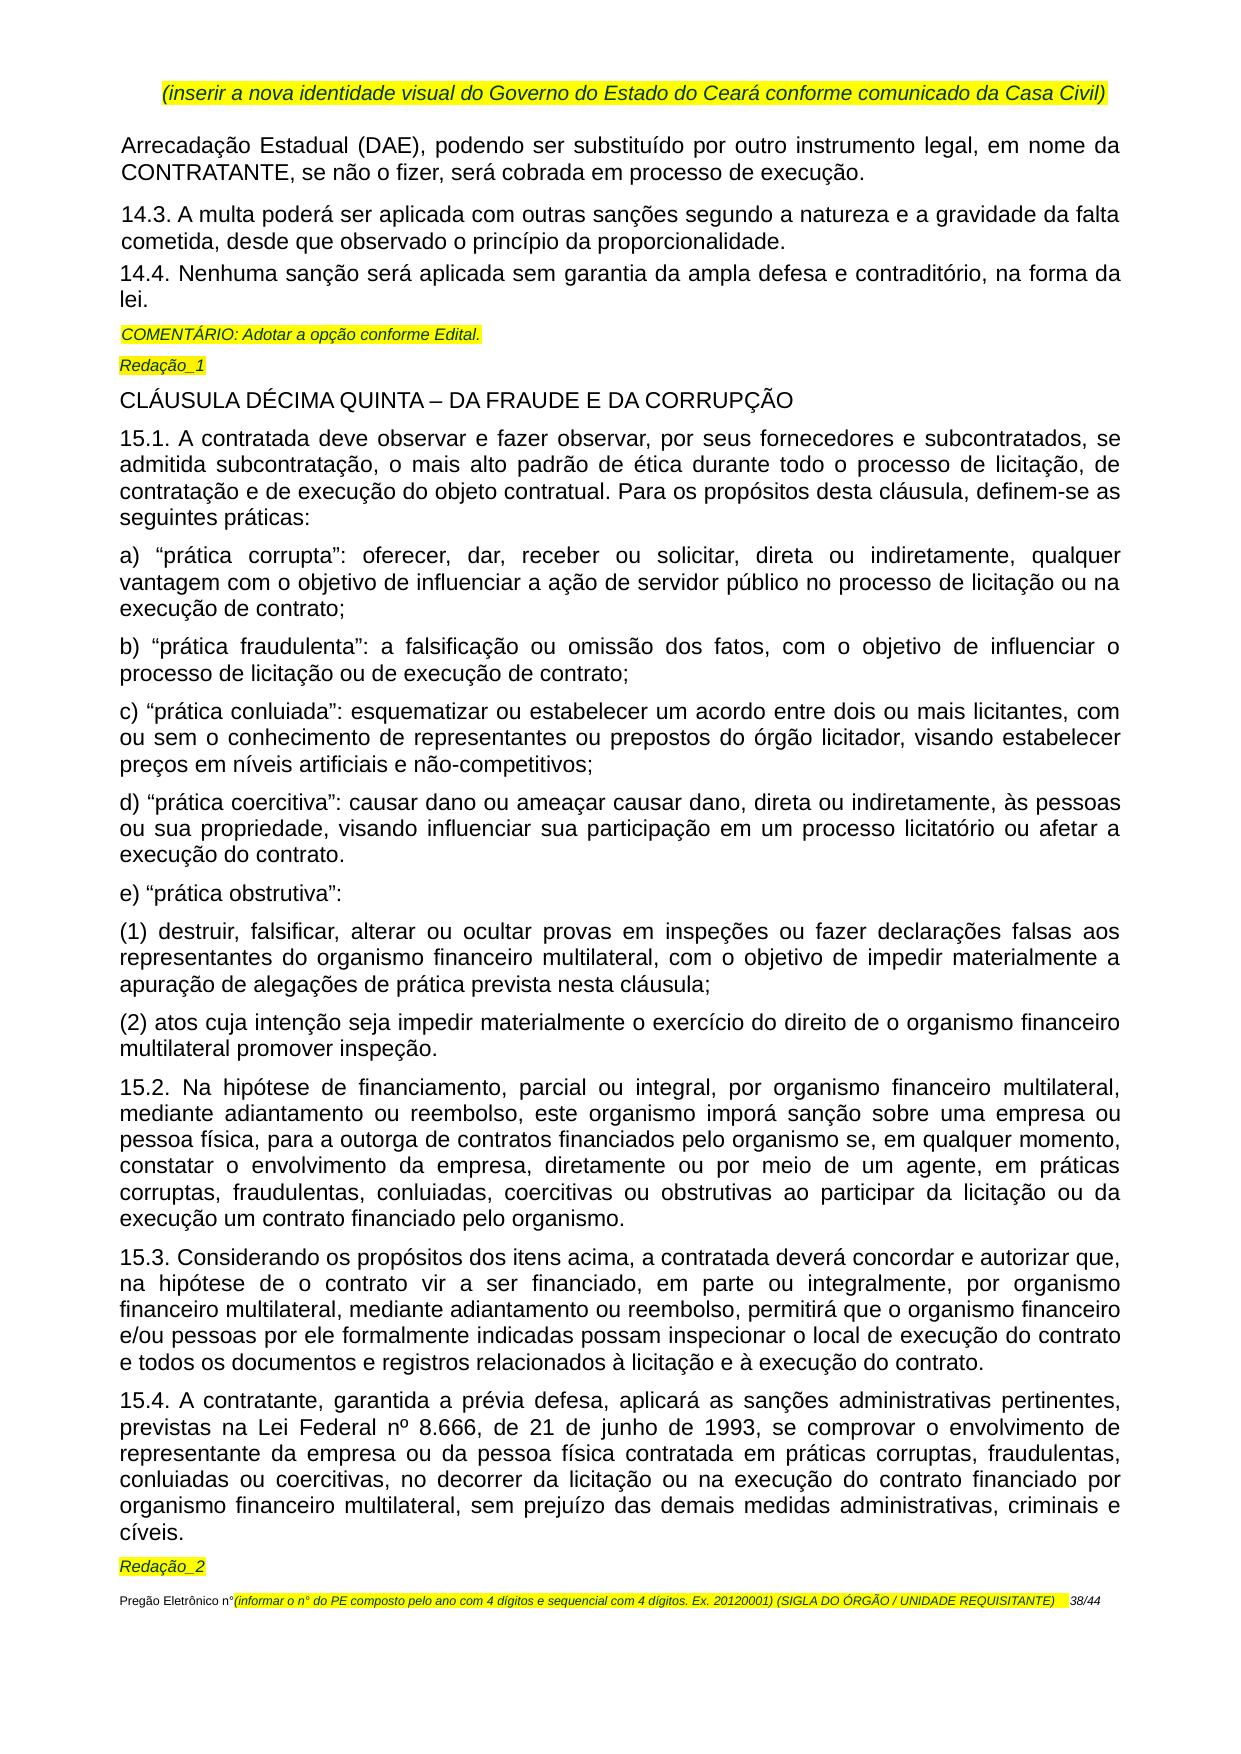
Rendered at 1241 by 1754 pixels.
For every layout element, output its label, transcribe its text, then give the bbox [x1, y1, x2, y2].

text c) “prática conluiada”: esquematizar ou estabelecer um acordo entre dois ou mais licitantes, com ou sem o conhecimento de representantes ou prepostos do órgão licitador, visando estabelecer preços em níveis artificiais e não-competitivos; [119, 698, 1121, 777]
text 14.3. A multa poderá ser aplicada com outras sanções segundo a natureza e a gravidade da falta cometida, desde que observado o princípio da proporcionalidade. [121, 201, 1121, 254]
text b) “prática fraudulenta”: a falsificação ou omissão dos fatos, com o objetivo de influenciar o processo de licitação ou de execução de contrato; [119, 633, 1121, 686]
text Redação_1 [119, 356, 1123, 375]
text 15.1. A contratada deve observar e fazer observar, por seus fornecedores e subcontratados, se admitida subcontratação, o mais alto padrão de ética durante todo o processo de licitação, de contratação e de execução do objeto contratual. Para os propósitos desta cláusula, definem-se as seguintes práticas: [119, 425, 1121, 530]
text Redação_2 [119, 1557, 1123, 1576]
text 15.2. Na hipótese de financiamento, parcial ou integral, por organismo financeiro multilateral, mediante adiantamento ou reembolso, este organismo imporá sanção sobre uma empresa ou pessoa física, para a outorga de contratos financiados pelo organismo se, em qualquer momento, constatar o envolvimento da empresa, diretamente ou por meio de um agente, em práticas corruptas, fraudulentas, conluiadas, coercitivas ou obstrutivas ao participar da licitação ou da execução um contrato financiado pelo organismo. [119, 1073, 1121, 1232]
text CLÁUSULA DÉCIMA QUINTA – DA FRAUDE E DA CORRUPÇÃO [119, 387, 1121, 413]
text 14.4. Nenhuma sanção será aplicada sem garantia da ampla defesa e contraditório, na forma da lei. [119, 260, 1121, 313]
text 15.4. A contratante, garantida a prévia defesa, aplicará as sanções administrativas pertinentes, previstas na Lei Federal nº 8.666, de 21 de junho de 1993, se comprovar o envolvimento de representante da empresa ou da pessoa física contratada em práticas corruptas, fraudulentas, conluiadas ou coercitivas, no decorrer da licitação ou na execução do contrato financiado por organismo financeiro multilateral, sem prejuízo das demais medidas administrativas, criminais e cíveis. [119, 1387, 1121, 1545]
text (2) atos cuja intenção seja impedir materialmente o exercício do direito de o organismo financeiro multilateral promover inspeção. [119, 1009, 1121, 1062]
text Arrecadação Estadual (DAE), podendo ser substituído por outro instrumento legal, em nome da CONTRATANTE, se não o fizer, será cobrada em processo de execução. [121, 132, 1121, 185]
text d) “prática coercitiva”: causar dano ou ameaçar causar dano, direta ou indiretamente, às pessoas ou sua propriedade, visando influenciar sua participação em um processo licitatório ou afetar a execução do contrato. [119, 789, 1121, 868]
text (1) destruir, falsificar, alterar ou ocultar provas em inspeções ou fazer declarações falsas aos representantes do organismo financeiro multilateral, com o objetivo de impedir materialmente a apuração de alegações de prática prevista nesta cláusula; [119, 918, 1121, 997]
text e) “prática obstrutiva”: [119, 880, 1121, 906]
text 15.3. Considerando os propósitos dos itens acima, a contratada deverá concordar e autorizar que, na hipótese de o contrato vir a ser financiado, em parte ou integralmente, por organismo financeiro multilateral, mediante adiantamento ou reembolso, permitirá que o organismo financeiro e/ou pessoas por ele formalmente indicadas possam inspecionar o local de execução do contrato e todos os documentos e registros relacionados à licitação e à execução do contrato. [119, 1243, 1121, 1375]
text COMENTÁRIO: Adotar a opção conforme Edital. [121, 325, 1121, 344]
text a) “prática corrupta”: oferecer, dar, receber ou solicitar, direta ou indiretamente, qualquer vantagem com o objetivo de influenciar a ação de servidor público no processo de licitação ou na execução de contrato; [119, 542, 1121, 621]
